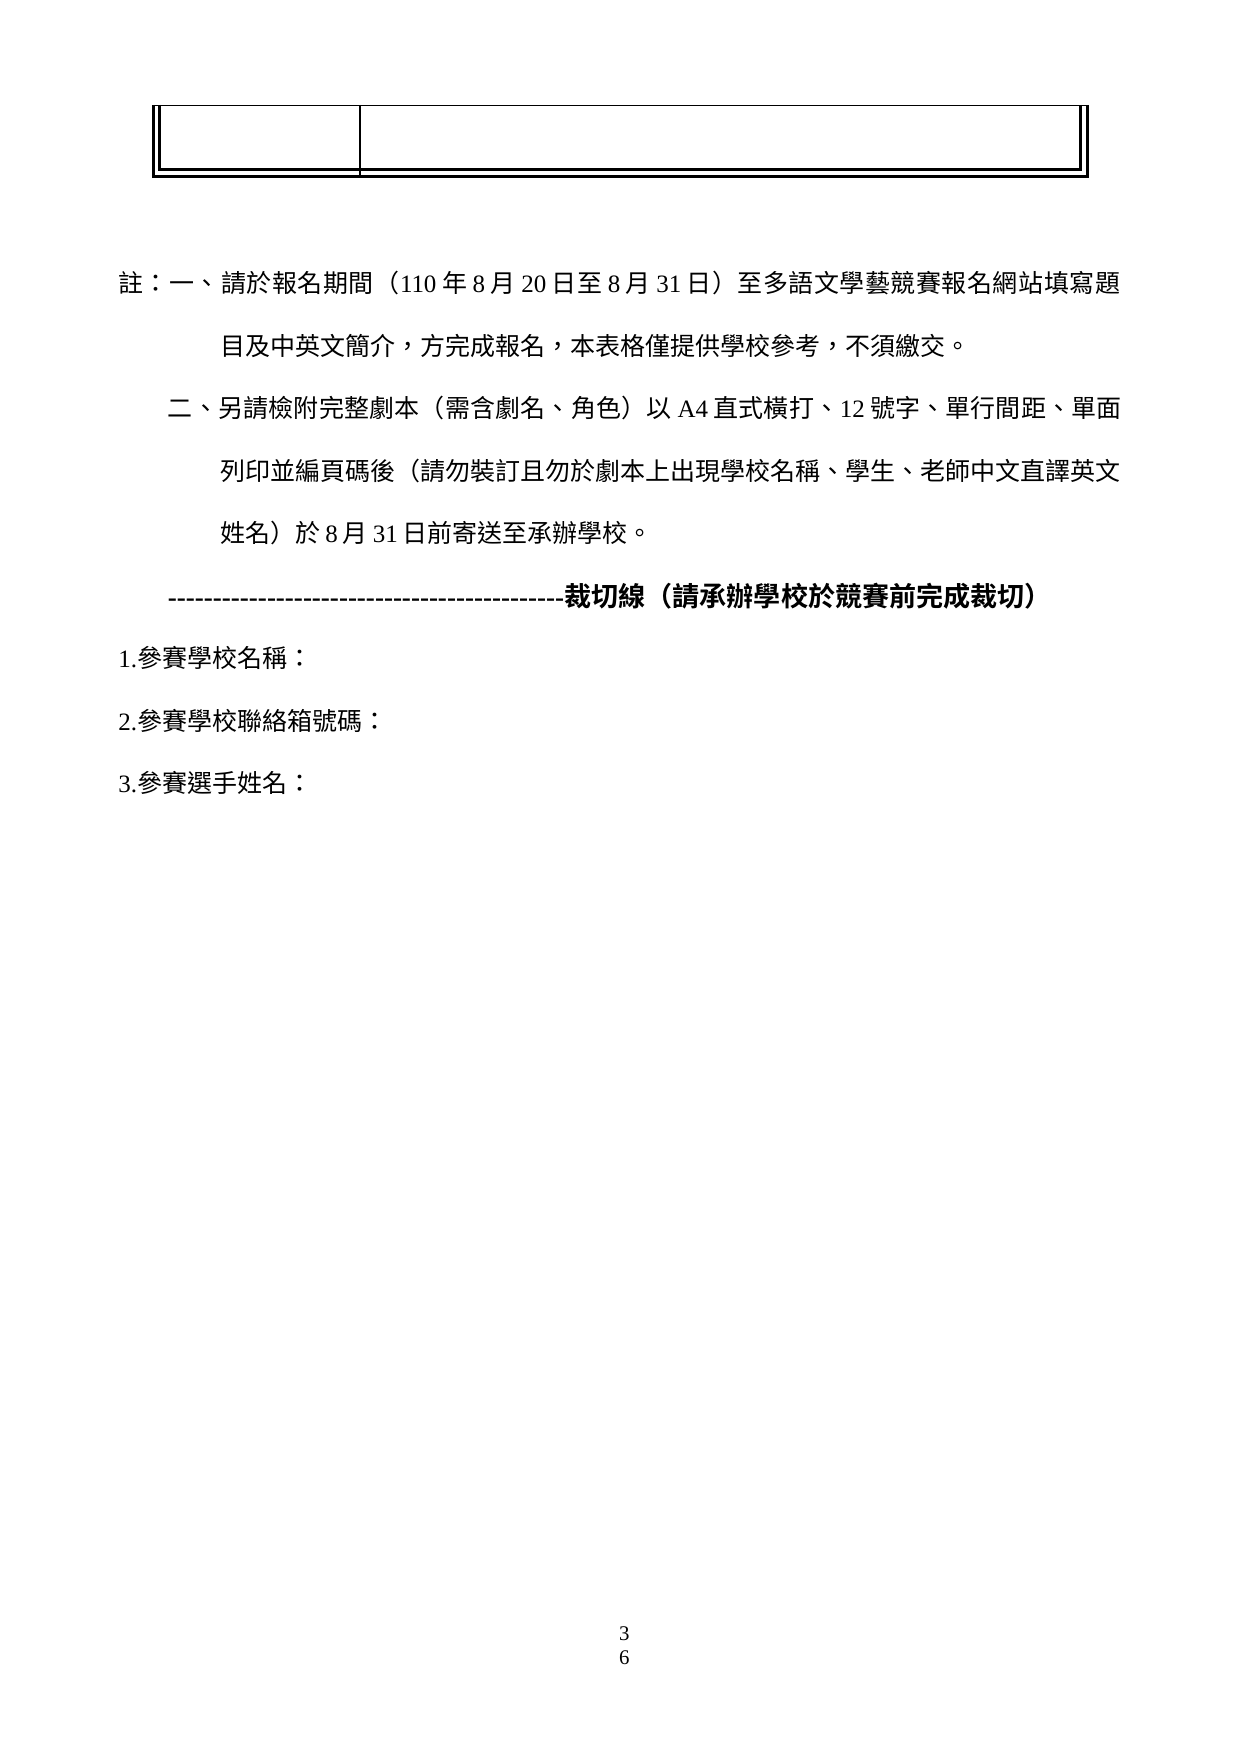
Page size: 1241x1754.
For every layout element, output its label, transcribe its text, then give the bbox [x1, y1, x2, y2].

table_cell [361, 106, 1079, 168]
text 註：一、請於報名期間（110年8月20日至8月31日）至多語文學藝競賽報名網站填寫題目及中英文簡介，方完成報名，本表格僅提供學校參考，不須繳交。 [118, 240, 1122, 365]
text 1.參賽學校名稱： [118, 615, 1122, 678]
table_cell [161, 106, 359, 168]
text 2.參賽學校聯絡箱號碼： [118, 678, 1122, 740]
text --------------------------------------------裁切線（請承辦學校於競賽前完成裁切） [168, 553, 1122, 615]
text 二、另請檢附完整劇本（需含劇名、角色）以A4直式橫打、12號字、單行間距、單面列印並編頁碼後（請勿裝訂且勿於劇本上出現學校名稱、學生、老師中文直譯英文姓名）於8月31日前寄送至承辦學校。 [168, 365, 1122, 553]
text 3.參賽選手姓名： [118, 740, 1122, 803]
